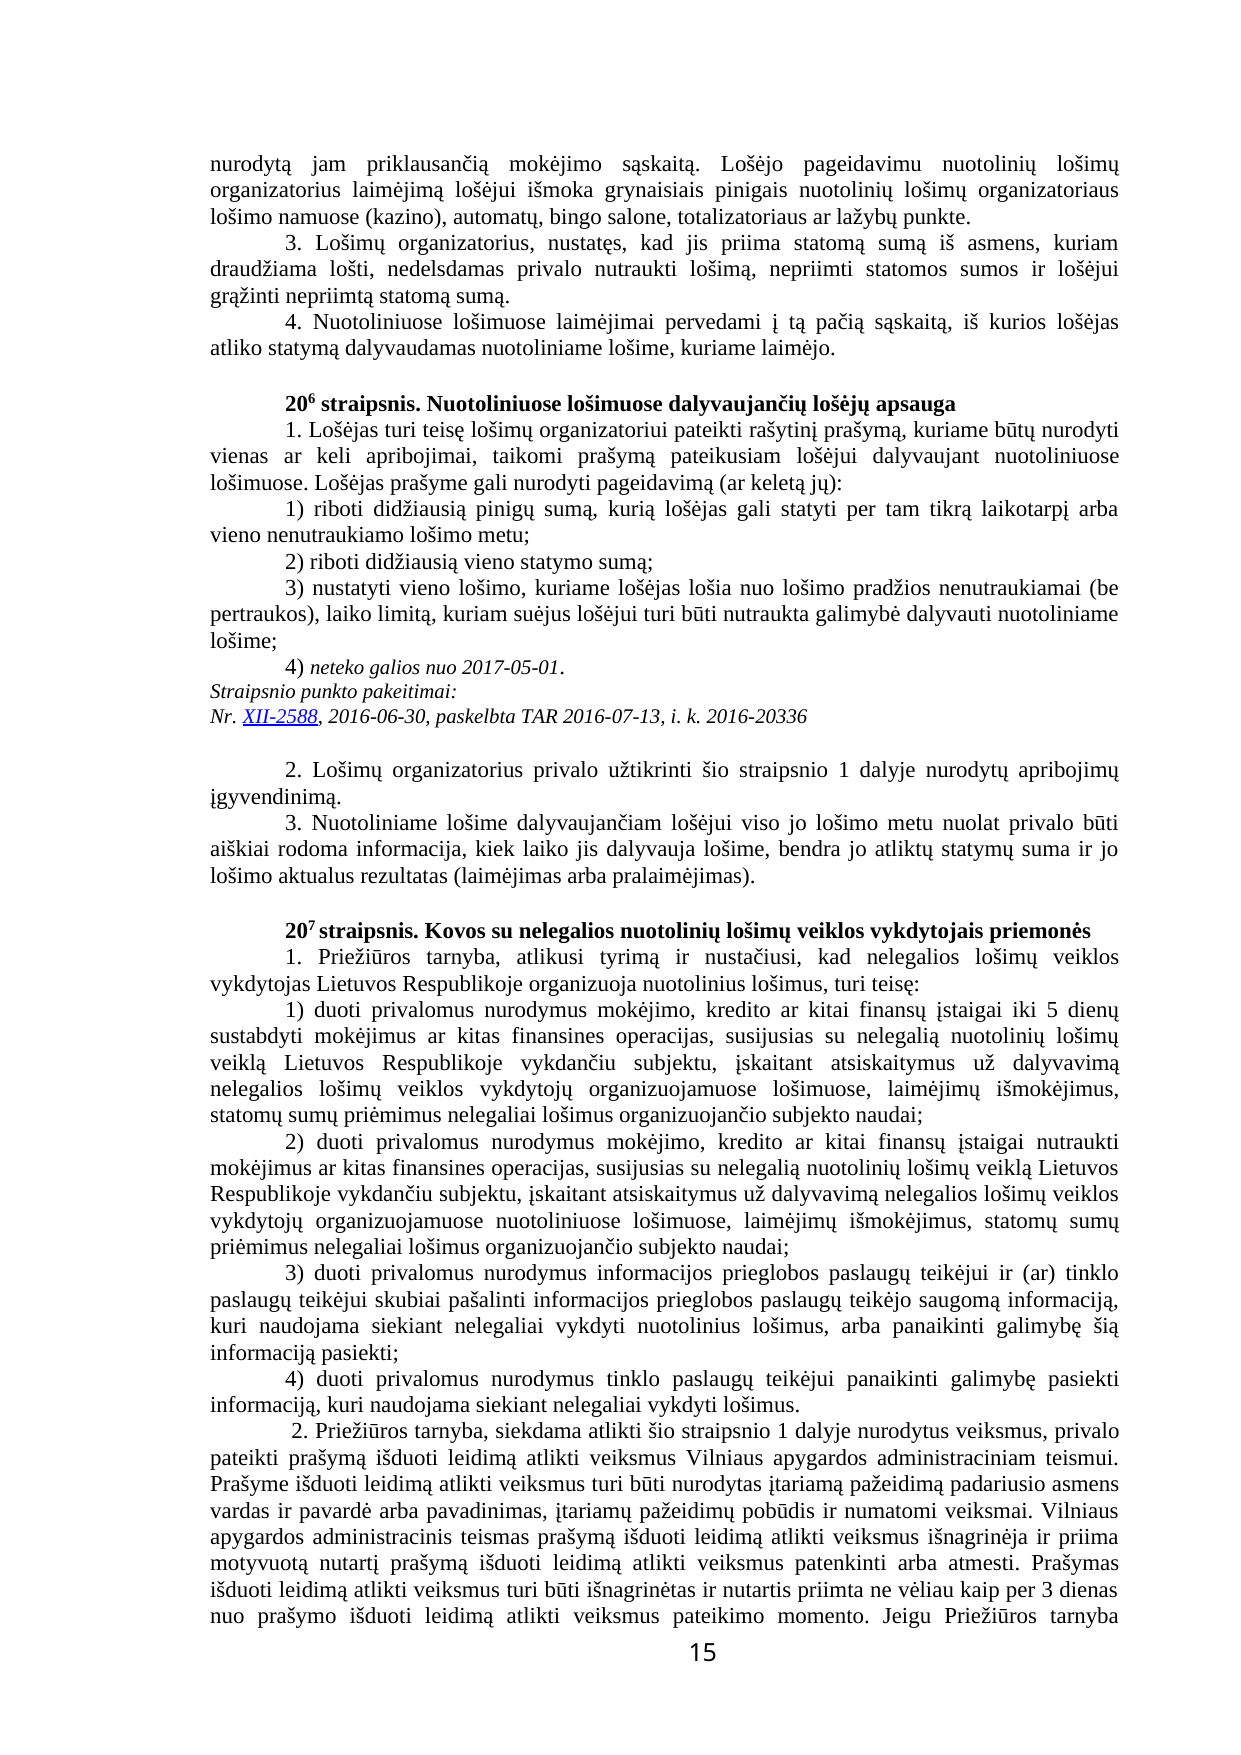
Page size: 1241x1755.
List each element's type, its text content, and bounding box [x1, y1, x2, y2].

text 4. Nuotoliniuose lošimuose laimėjimai pervedami į tą pačią sąskaitą, iš kurios lošėjas atliko statymą dalyvaudamas nuotoliniame lošime, kuriame laimėjo. [210, 308, 1120, 361]
text 4) duoti privalomus nurodymus tinklo paslaugų teikėjui panaikinti galimybę pasiekti informaciją, kuri naudojama siekiant nelegaliai vykdyti lošimus. [210, 1365, 1120, 1418]
text 3) duoti privalomus nurodymus informacijos prieglobos paslaugų teikėjui ir (ar) tinklo paslaugų teikėjui skubiai pašalinti informacijos prieglobos paslaugų teikėjo saugomą informaciją, kuri naudojama siekiant nelegaliai vykdyti nuotolinius lošimus, arba panaikinti galimybę šią informaciją pasiekti; [210, 1259, 1120, 1365]
text 3) nustatyti vieno lošimo, kuriame lošėjas lošia nuo lošimo pradžios nenutraukiamai (be pertraukos), laiko limitą, kuriam suėjus lošėjui turi būti nutraukta galimybė dalyvauti nuotoliniame lošime; [210, 574, 1120, 653]
text 4) neteko galios nuo 2017-05-01. [210, 653, 1120, 679]
text 1) duoti privalomus nurodymus mokėjimo, kredito ar kitai finansų įstaigai iki 5 dienų sustabdyti mokėjimus ar kitas finansines operacijas, susijusias su nelegalią nuotolinių lošimų veiklą Lietuvos Respublikoje vykdančiu subjektu, įskaitant atsiskaitymus už dalyvavimą nelegalios lošimų veiklos vykdytojų organizuojamuose lošimuose, laimėjimų išmokėjimus, statomų sumų priėmimus nelegaliai lošimus organizuojančio subjekto naudai; [210, 996, 1120, 1128]
text 206 straipsnis. Nuotoliniuose lošimuose dalyvaujančių lošėjų apsauga [210, 389, 1120, 416]
text 2. Lošimų organizatorius privalo užtikrinti šio straipsnio 1 dalyje nurodytų apribojimų įgyvendinimą. [210, 756, 1120, 809]
text 2) duoti privalomus nurodymus mokėjimo, kredito ar kitai finansų įstaigai nutraukti mokėjimus ar kitas finansines operacijas, susijusias su nelegalią nuotolinių lošimų veiklą Lietuvos Respublikoje vykdančiu subjektu, įskaitant atsiskaitymus už dalyvavimą nelegalios lošimų veiklos vykdytojų organizuojamuose nuotoliniuose lošimuose, laimėjimų išmokėjimus, statomų sumų priėmimus nelegaliai lošimus organizuojančio subjekto naudai; [210, 1128, 1120, 1259]
text 3. Lošimų organizatorius, nustatęs, kad jis priima statomą sumą iš asmens, kuriam draudžiama lošti, nedelsdamas privalo nutraukti lošimą, nepriimti statomos sumos ir lošėjui grąžinti nepriimtą statomą sumą. [210, 229, 1120, 308]
text 1. Priežiūros tarnyba, atlikusi tyrimą ir nustačiusi, kad nelegalios lošimų veiklos vykdytojas Lietuvos Respublikoje organizuoja nuotolinius lošimus, turi teisę: [210, 943, 1120, 996]
text 2) riboti didžiausią vieno statymo sumą; [210, 548, 1120, 574]
text 3. Nuotoliniame lošime dalyvaujančiam lošėjui viso jo lošimo metu nuolat privalo būti aiškiai rodoma informacija, kiek laiko jis dalyvauja lošime, bendra jo atliktų statymų suma ir jo lošimo aktualus rezultatas (laimėjimas arba pralaimėjimas). [210, 809, 1120, 888]
text 207 straipsnis. Kovos su nelegalios nuotolinių lošimų veiklos vykdytojais priemonės [210, 917, 1120, 943]
text nurodytą jam priklausančią mokėjimo sąskaitą. Lošėjo pageidavimu nuotolinių lošimų organizatorius laimėjimą lošėjui išmoka grynaisiais pinigais nuotolinių lošimų organizatoriaus lošimo namuose (kazino), automatų, bingo salone, totalizatoriaus ar lažybų punkte. [210, 150, 1120, 229]
text 1) riboti didžiausią pinigų sumą, kurią lošėjas gali statyti per tam tikrą laikotarpį arba vieno nenutraukiamo lošimo metu; [210, 495, 1120, 548]
text Straipsnio punkto pakeitimai: [210, 679, 1120, 703]
text 1. Lošėjas turi teisę lošimų organizatoriui pateikti rašytinį prašymą, kuriame būtų nurodyti vienas ar keli apribojimai, taikomi prašymą pateikusiam lošėjui dalyvaujant nuotoliniuose lošimuose. Lošėjas prašyme gali nurodyti pageidavimą (ar keletą jų): [210, 416, 1120, 495]
text Nr. XII-2588, 2016-06-30, paskelbta TAR 2016-07-13, i. k. 2016-20336 [210, 703, 1120, 728]
text 2. Priežiūros tarnyba, siekdama atlikti šio straipsnio 1 dalyje nurodytus veiksmus, privalo pateikti prašymą išduoti leidimą atlikti veiksmus Vilniaus apygardos administraciniam teismui. Prašyme išduoti leidimą atlikti veiksmus turi būti nurodytas įtariamą pažeidimą padariusio asmens vardas ir pavardė arba pavadinimas, įtariamų pažeidimų pobūdis ir numatomi veiksmai. Vilniaus apygardos administracinis teismas prašymą išduoti leidimą atlikti veiksmus išnagrinėja ir priima motyvuotą nutartį prašymą išduoti leidimą atlikti veiksmus patenkinti arba atmesti. Prašymas išduoti leidimą atlikti veiksmus turi būti išnagrinėtas ir nutartis priimta ne vėliau kaip per 3 dienas nuo prašymo išduoti leidimą atlikti veiksmus pateikimo momento. Jeigu Priežiūros tarnyba [210, 1418, 1120, 1628]
